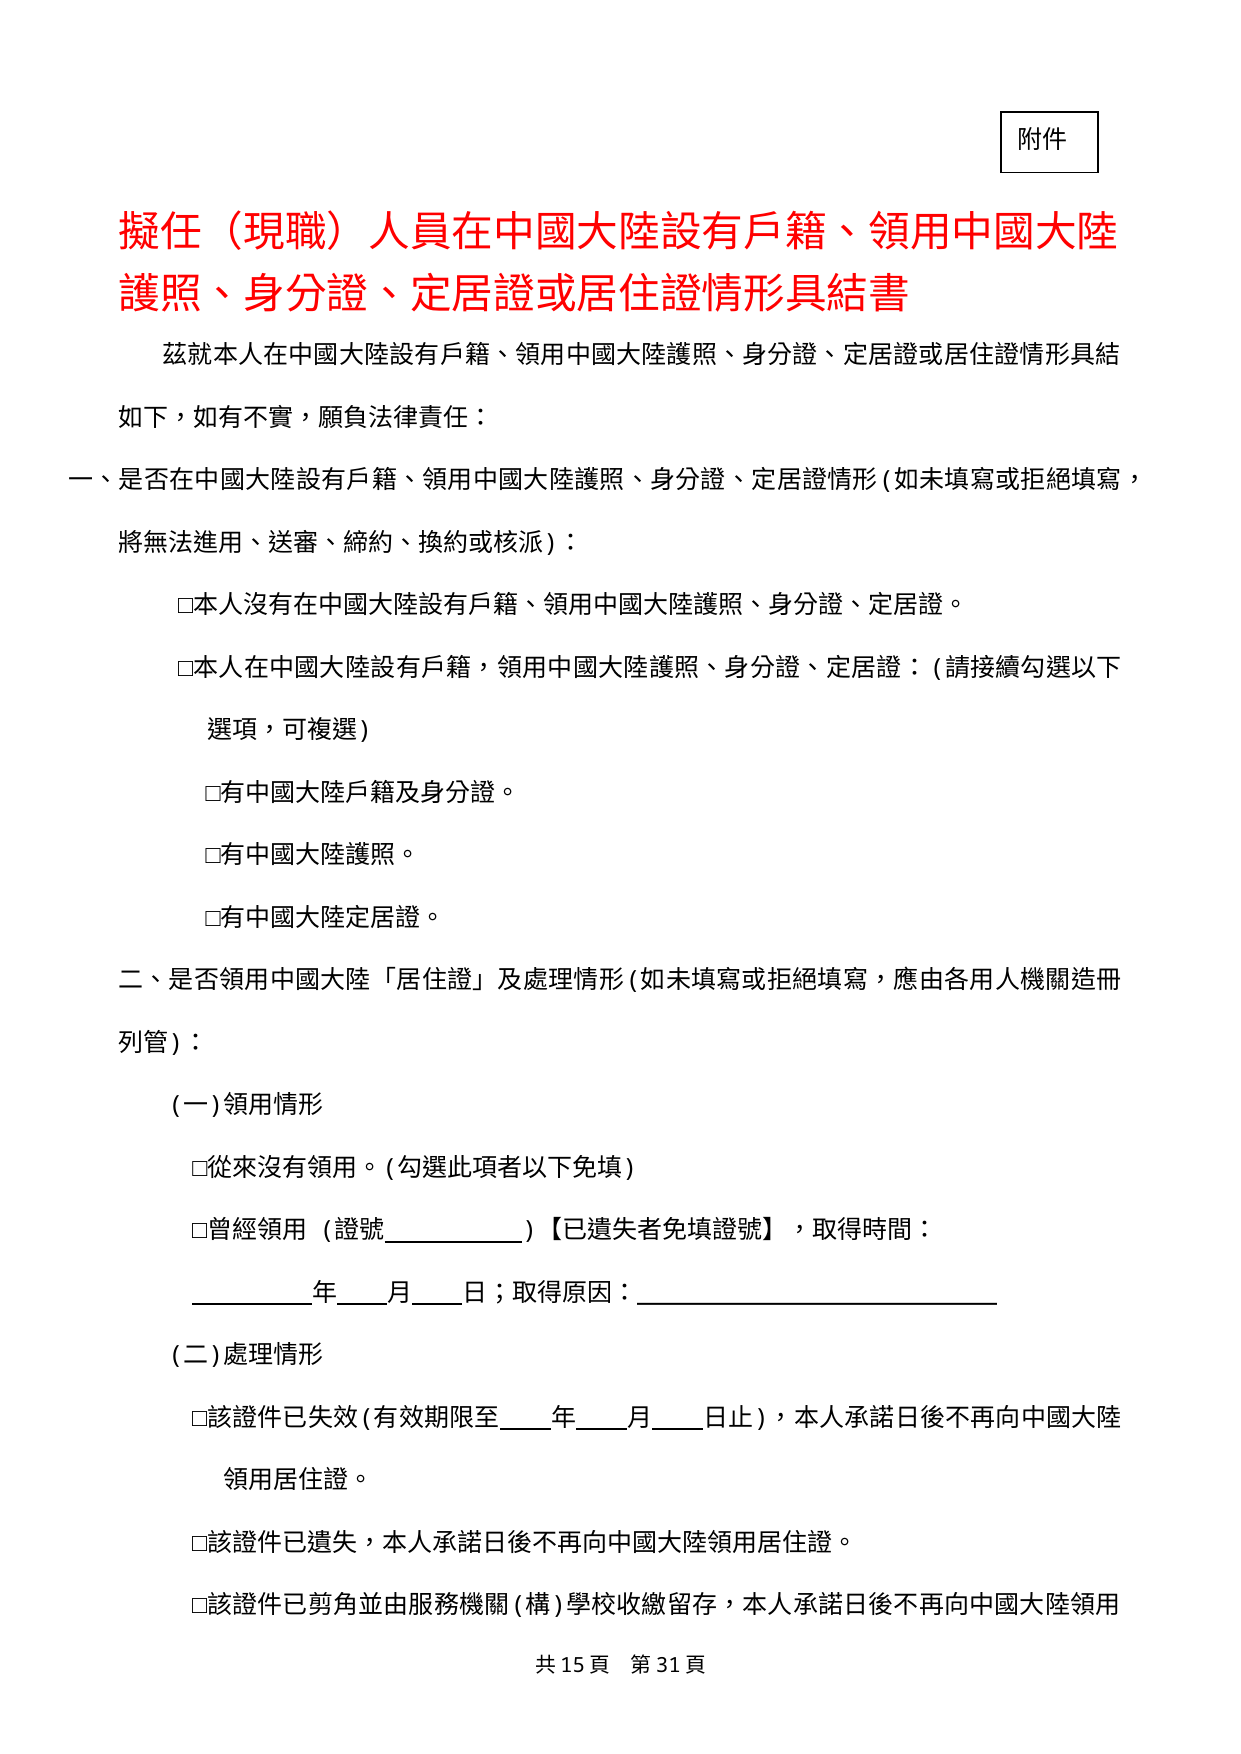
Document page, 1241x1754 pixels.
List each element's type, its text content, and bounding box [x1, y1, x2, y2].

text 茲就本人在中國大陸設有戶籍、領用中國大陸護照、身分證、定居證或居住證情形具結如下，如有不實，願負法律責任： [118, 311, 1122, 436]
text 擬任（現職）人員在中國大陸設有戶籍、領用中國大陸護照、身分證、定居證或居住證情形具結書 [118, 186, 1122, 311]
text □從來沒有領用。(勾選此項者以下免填) [192, 1124, 1122, 1186]
text □該證件已失效(有效期限至 年 月 日止)，本人承諾日後不再向中國大陸領用居住證。 [192, 1374, 1122, 1499]
text □有中國大陸定居證。 [205, 874, 1122, 936]
text 一、是否在中國大陸設有戶籍、領用中國大陸護照、身分證、定居證情形(如未填寫或拒絕填寫，將無法進用、送審、締約、換約或核派)： [68, 436, 1122, 561]
text □有中國大陸護照。 [205, 811, 1122, 874]
text □本人沒有在中國大陸設有戶籍、領用中國大陸護照、身分證、定居證。 [178, 561, 1122, 624]
text (一)領用情形 [168, 1061, 1122, 1124]
text 附件5 [1017, 120, 1082, 164]
text □本人在中國大陸設有戶籍，領用中國大陸護照、身分證、定居證：(請接續勾選以下選項，可複選) [178, 624, 1122, 749]
text 年 月 日；取得原因：________________________ [192, 1249, 1122, 1311]
text (二)處理情形 [168, 1311, 1122, 1374]
text □該證件已剪角並由服務機關(構)學校收繳留存，本人承諾日後不再向中國大陸領用 [192, 1561, 1122, 1624]
text [1002, 113, 1097, 172]
text 二、是否領用中國大陸「居住證」及處理情形(如未填寫或拒絕填寫，應由各用人機關造冊列管)： [118, 936, 1122, 1061]
text □該證件已遺失，本人承諾日後不再向中國大陸領用居住證。 [192, 1499, 1122, 1561]
text □曾經領用 (證號 )【已遺失者免填證號】，取得時間： [192, 1186, 1122, 1249]
text □有中國大陸戶籍及身分證。 [205, 749, 1122, 811]
